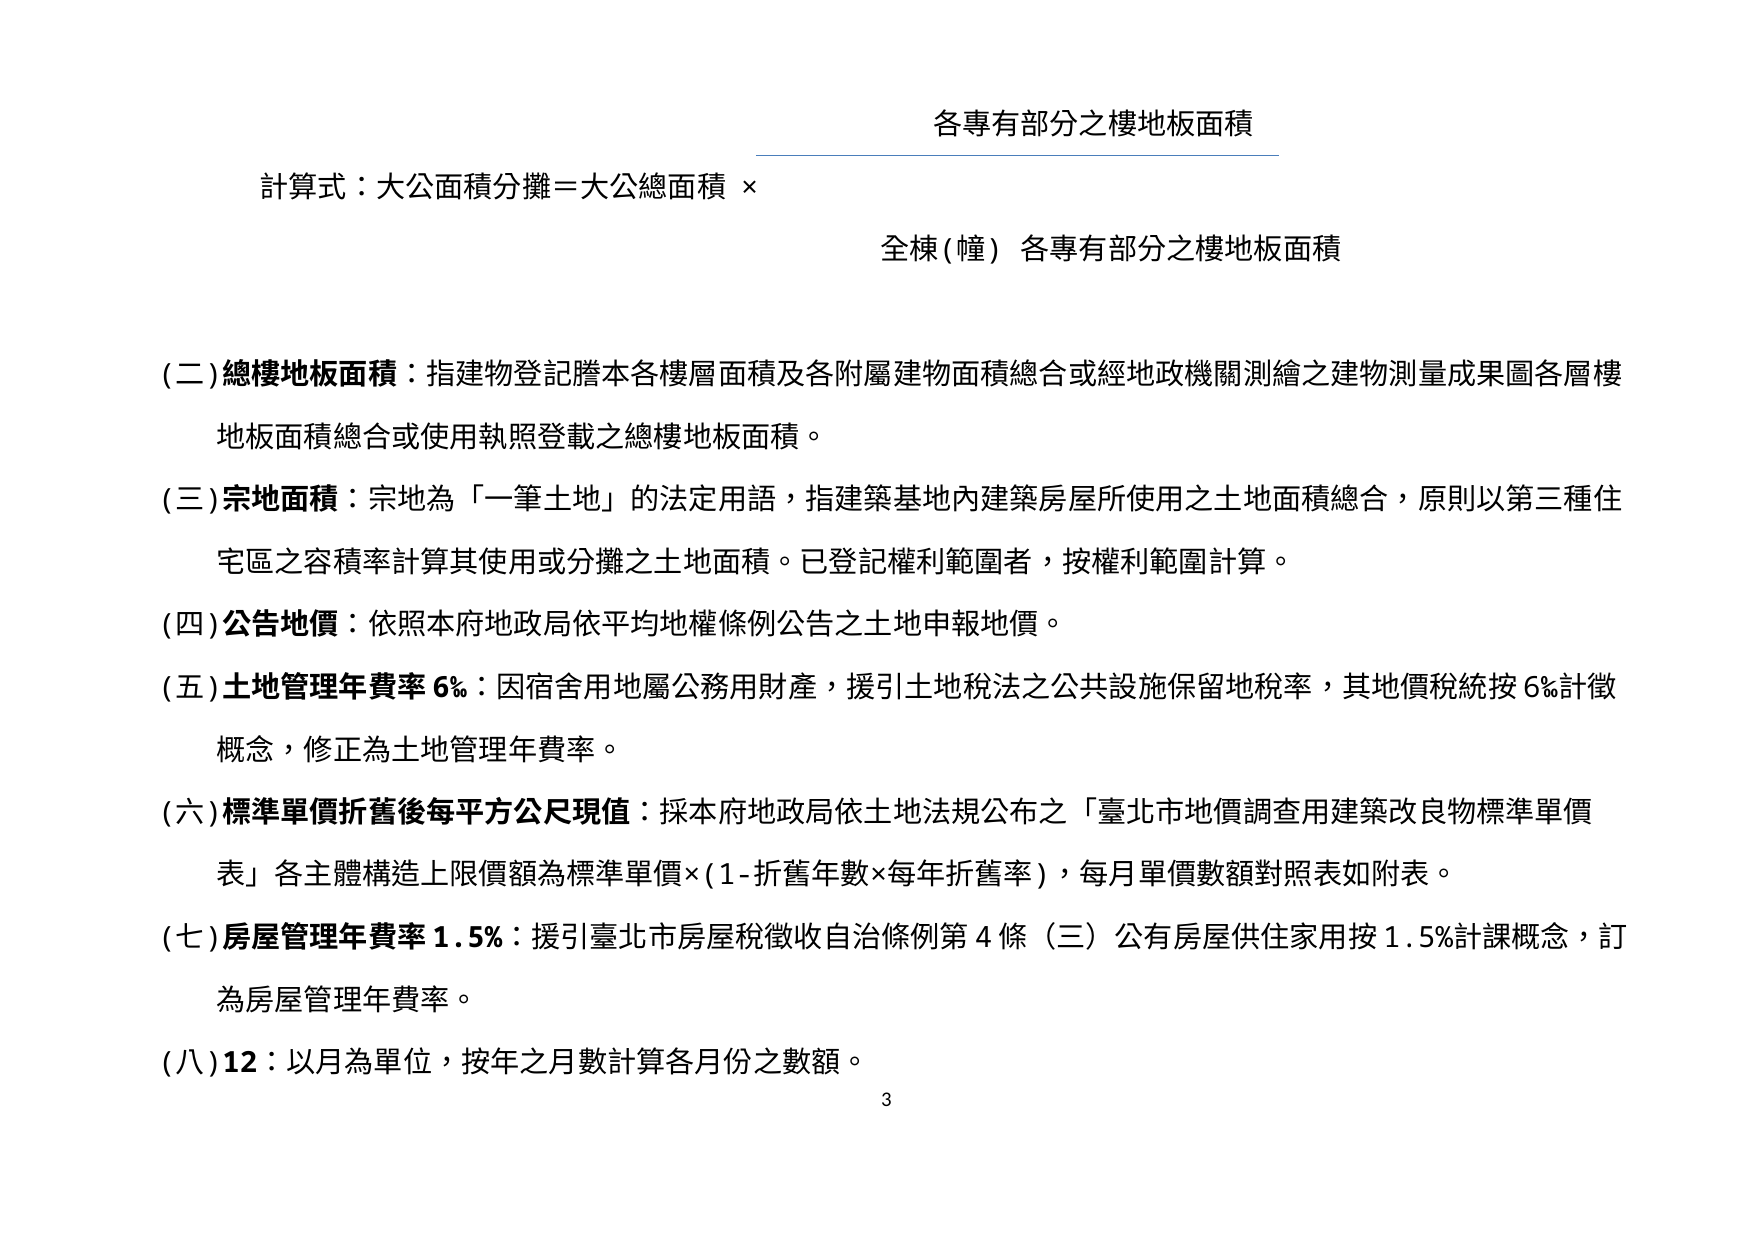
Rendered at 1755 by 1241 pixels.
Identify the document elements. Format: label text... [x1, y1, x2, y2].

text 全棟(幢) 各專有部分之樓地板面積 [233, 206, 1639, 268]
text 計算式：大公面積分攤＝大公總面積 × [207, 143, 1639, 206]
text (二)總樓地板面積：指建物登記謄本各樓層面積及各附屬建物面積總合或經地政機關測繪之建物測量成果圖各層樓地板面積總合或使用執照登載之總樓地板面積。 [158, 331, 1639, 456]
text (七)房屋管理年費率1.5%：援引臺北市房屋稅徵收自治條例第4條（三）公有房屋供住家用按1.5%計課概念，訂為房屋管理年費率。 [158, 893, 1639, 1018]
text 各專有部分之樓地板面積 [233, 81, 1639, 143]
text (六)標準單價折舊後每平方公尺現值：採本府地政局依土地法規公布之「臺北市地價調查用建築改良物標準單價表」各主體構造上限價額為標準單價×(1-折舊年數×每年折舊率)，每月單價數額對照表如附表。 [158, 768, 1639, 893]
text (五)土地管理年費率6‰：因宿舍用地屬公務用財產，援引土地稅法之公共設施保留地稅率，其地價稅統按6‰計徵概念，修正為土地管理年費率。 [158, 643, 1639, 768]
text (三)宗地面積：宗地為「一筆土地」的法定用語，指建築基地內建築房屋所使用之土地面積總合，原則以第三種住宅區之容積率計算其使用或分攤之土地面積。已登記權利範圍者，按權利範圍計算。 [158, 456, 1639, 581]
text (八)12：以月為單位，按年之月數計算各月份之數額。 [158, 1018, 1639, 1081]
text (四)公告地價：依照本府地政局依平均地權條例公告之土地申報地價。 [158, 581, 1639, 643]
